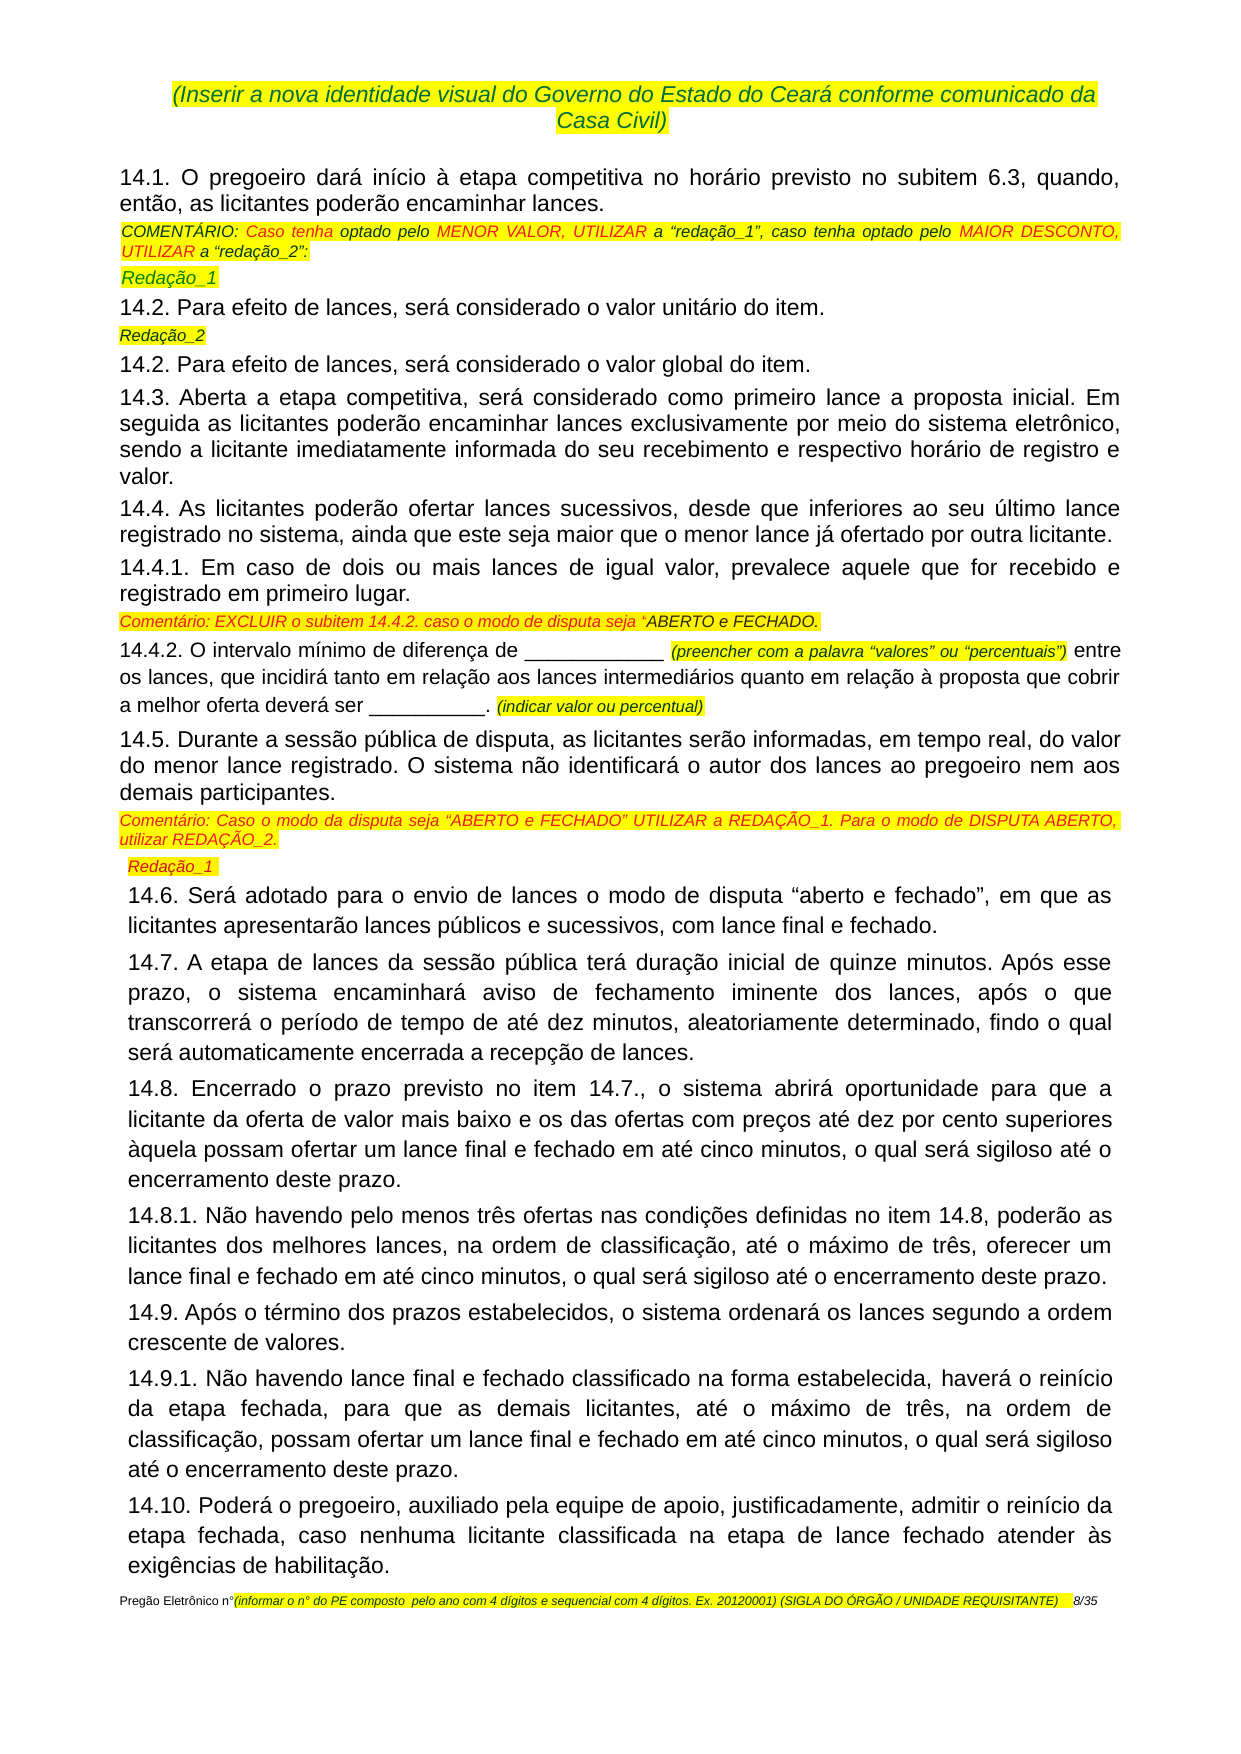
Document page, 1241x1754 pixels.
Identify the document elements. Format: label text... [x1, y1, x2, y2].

text 14.4. As licitantes poderão ofertar lances sucessivos, desde que inferiores ao seu último lance registrado no sistema, ainda que este seja maior que o menor lance já ofertado por outra licitante. [119, 495, 1121, 548]
text COMENTÁRIO: Caso tenha optado pelo MENOR VALOR, UTILIZAR a “redação_1”, caso tenha optado pelo MAIOR DESCONTO, UTILIZAR a “redação_2”: [121, 222, 1121, 261]
text 14.5. Durante a sessão pública de disputa, as licitantes serão informadas, em tempo real, do valor do menor lance registrado. O sistema não identificará o autor dos lances ao pregoeiro nem aos demais participantes. [119, 726, 1121, 805]
text 14.8.1. Não havendo pelo menos três ofertas nas condições definidas no item 14.8, poderão as licitantes dos melhores lances, na ordem de classificação, até o máximo de três, oferecer um lance final e fechado em até cinco minutos, o qual será sigiloso até o encerramento deste prazo. [119, 1200, 1121, 1289]
text 14.7. A etapa de lances da sessão pública terá duração inicial de quinze minutos. Após esse prazo, o sistema encaminhará aviso de fechamento iminente dos lances, após o que transcorrerá o período de tempo de até dez minutos, aleatoriamente determinado, findo o qual será automaticamente encerrada a recepção de lances. [119, 947, 1121, 1066]
text 14.6. Será adotado para o envio de lances o modo de disputa “aberto e fechado”, em que as licitantes apresentarão lances públicos e sucessivos, com lance final e fechado. [119, 880, 1121, 939]
text Comentário: Caso o modo da disputa seja “ABERTO e FECHADO” UTILIZAR a REDAÇÃO_1. Para o modo de DISPUTA ABERTO, utilizar REDAÇÃO_2. [119, 811, 1121, 849]
list 14.4.2. O intervalo mínimo de diferença de ____________ (preencher com a palavra “valores” ou “percentuais”) entre os lances, que incidirá tanto em relação aos lances intermediários quanto em relação à proposta que cobrir a melhor oferta deverá ser __________. (indicar valor ou percentual) [119, 637, 1121, 716]
text 14.1. O pregoeiro dará início à etapa competitiva no horário previsto no subitem 6.3, quando, então, as licitantes poderão encaminhar lances. [119, 163, 1121, 216]
text 14.9.1. Não havendo lance final e fechado classificado na forma estabelecida, haverá o reinício da etapa fechada, para que as demais licitantes, até o máximo de três, na ordem de classificação, possam ofertar um lance final e fechado em até cinco minutos, o qual será sigiloso até o encerramento deste prazo. [119, 1363, 1121, 1482]
text 14.2. Para efeito de lances, será considerado o valor unitário do item. [119, 294, 1121, 320]
text 14.2. Para efeito de lances, será considerado o valor global do item. [119, 351, 1121, 378]
text 14.9. Após o término dos prazos estabelecidos, o sistema ordenará os lances segundo a ordem crescente de valores. [119, 1297, 1121, 1355]
text 14.10. Poderá o pregoeiro, auxiliado pela equipe de apoio, justificadamente, admitir o reinício da etapa fechada, caso nenhuma licitante classificada na etapa de lance fechado atender às exigências de habilitação. [119, 1490, 1121, 1581]
text 14.3. Aberta a etapa competitiva, será considerado como primeiro lance a proposta inicial. Em seguida as licitantes poderão encaminhar lances exclusivamente por meio do sistema eletrônico, sendo a licitante imediatamente informada do seu recebimento e respectivo horário de registro e valor. [119, 384, 1121, 489]
text 14.8. Encerrado o prazo previsto no item 14.7., o sistema abrirá oportunidade para que a licitante da oferta de valor mais baixo e os das ofertas com preços até dez por cento superiores àquela possam ofertar um lance final e fechado em até cinco minutos, o qual será sigiloso até o encerramento deste prazo. [119, 1073, 1121, 1192]
text 14.4.1. Em caso de dois ou mais lances de igual valor, prevalece aquele que for recebido e registrado em primeiro lugar. [119, 554, 1121, 606]
text Redação_1 [121, 266, 1121, 288]
text Redação_2 [119, 326, 1120, 345]
text Comentário: EXCLUIR o subitem 14.4.2. caso o modo de disputa seja “ABERTO e FECHADO. [119, 612, 1121, 631]
text Redação_1 [119, 855, 1121, 876]
